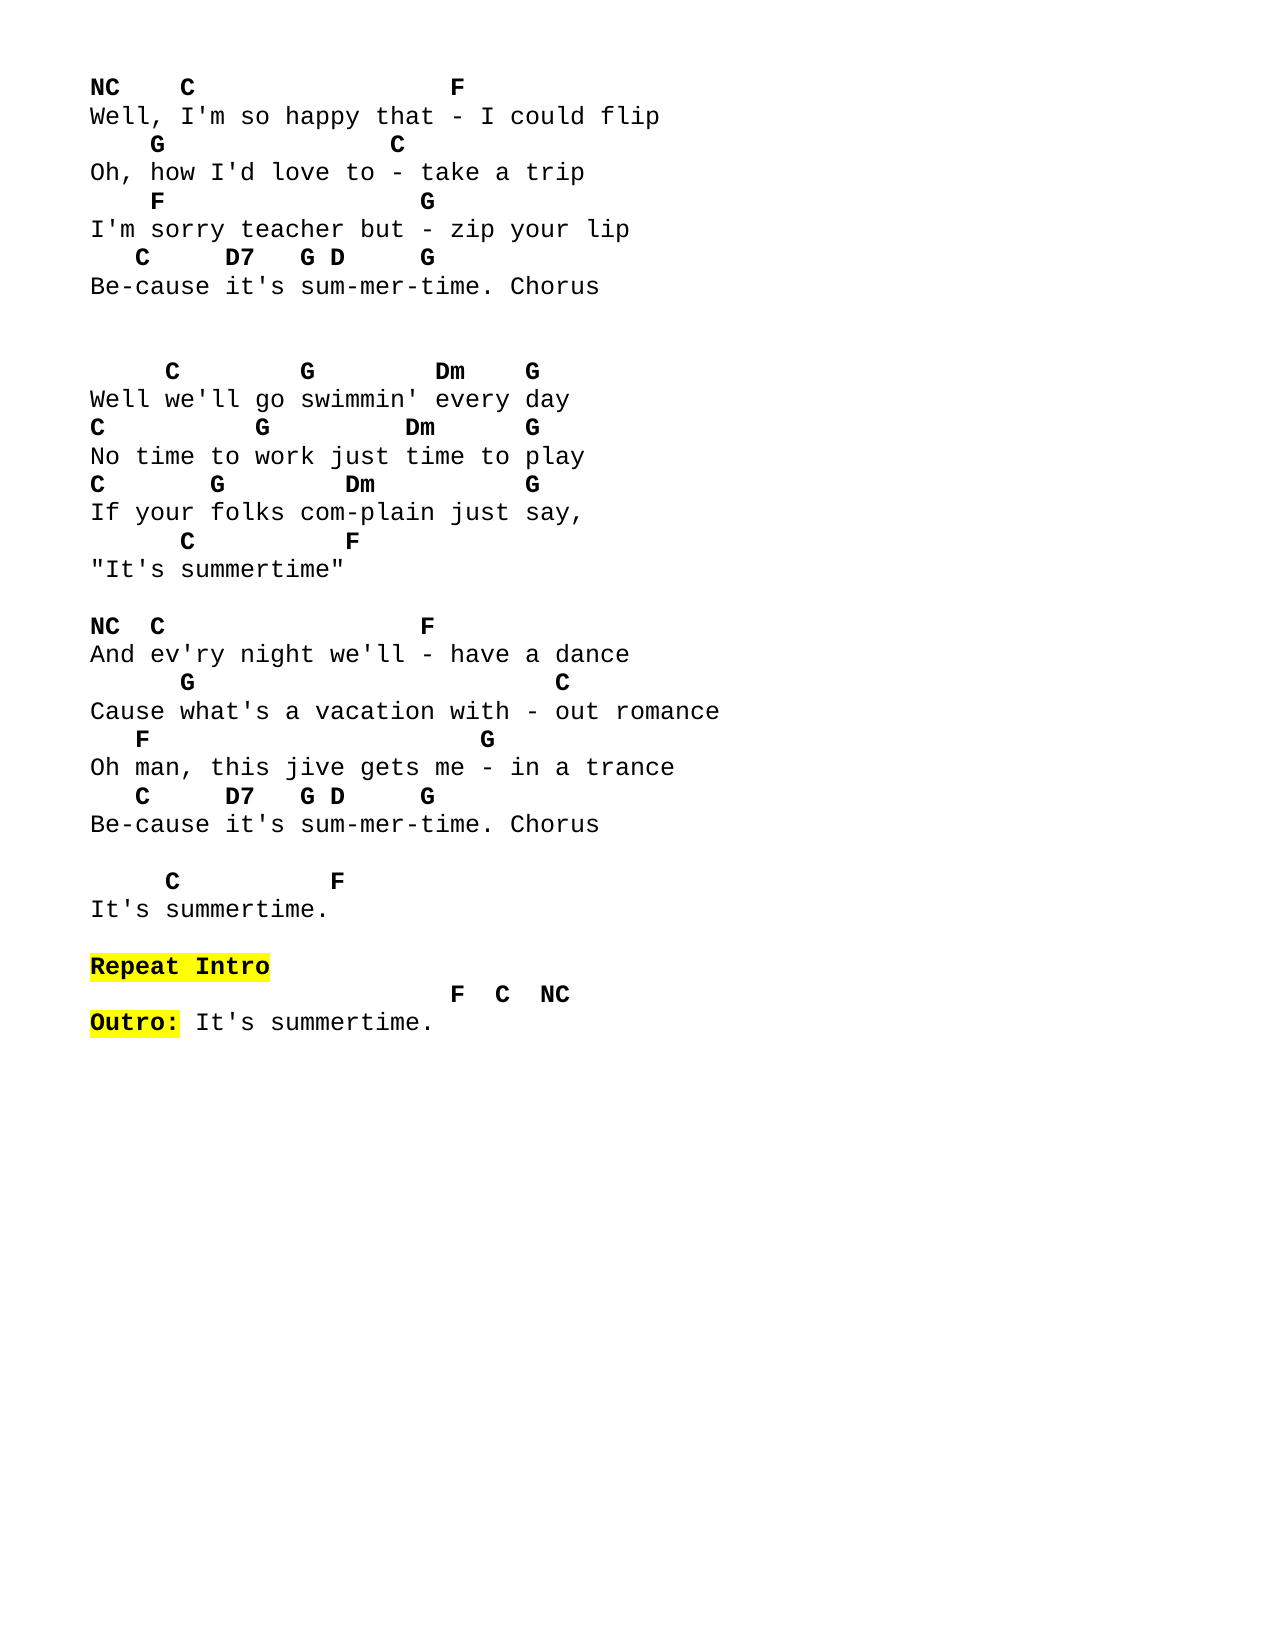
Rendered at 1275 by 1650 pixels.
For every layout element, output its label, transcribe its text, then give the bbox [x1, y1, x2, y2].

text If your folks com-plain just say, [90, 500, 1185, 528]
text C F [90, 528, 1185, 557]
text NC C F [90, 613, 1185, 642]
text Repeat Intro [90, 953, 1185, 982]
text No time to work just time to play [90, 443, 1185, 472]
text C F [90, 868, 1185, 897]
text C G Dm G [90, 415, 1185, 443]
text Oh man, this jive gets me - in a trance [90, 755, 1185, 783]
text Cause what's a vacation with - out romance [90, 698, 1185, 727]
text G C [90, 670, 1185, 698]
text Be-cause it's sum-mer-time. Chorus [90, 273, 1185, 302]
text C D7 G D G [90, 245, 1185, 273]
text Be-cause it's sum-mer-time. Chorus [90, 812, 1185, 840]
text F C NC [90, 982, 1185, 1010]
text "It's summertime" [90, 557, 1185, 585]
text C G Dm G [90, 358, 1185, 387]
text F G [90, 188, 1185, 217]
text Outro: It's summertime. [90, 1010, 1185, 1038]
text I'm sorry teacher but - zip your lip [90, 217, 1185, 245]
text C D7 G D G [90, 783, 1185, 812]
text C G Dm G [90, 472, 1185, 500]
text G C [90, 132, 1185, 160]
text F G [90, 727, 1185, 755]
text Well we'll go swimmin' every day [90, 387, 1185, 415]
text It's summertime. [90, 897, 1185, 925]
text NC C F [90, 75, 1185, 103]
text Well, I'm so happy that - I could flip [90, 103, 1185, 132]
text And ev'ry night we'll - have a dance [90, 642, 1185, 670]
text Oh, how I'd love to - take a trip [90, 160, 1185, 188]
